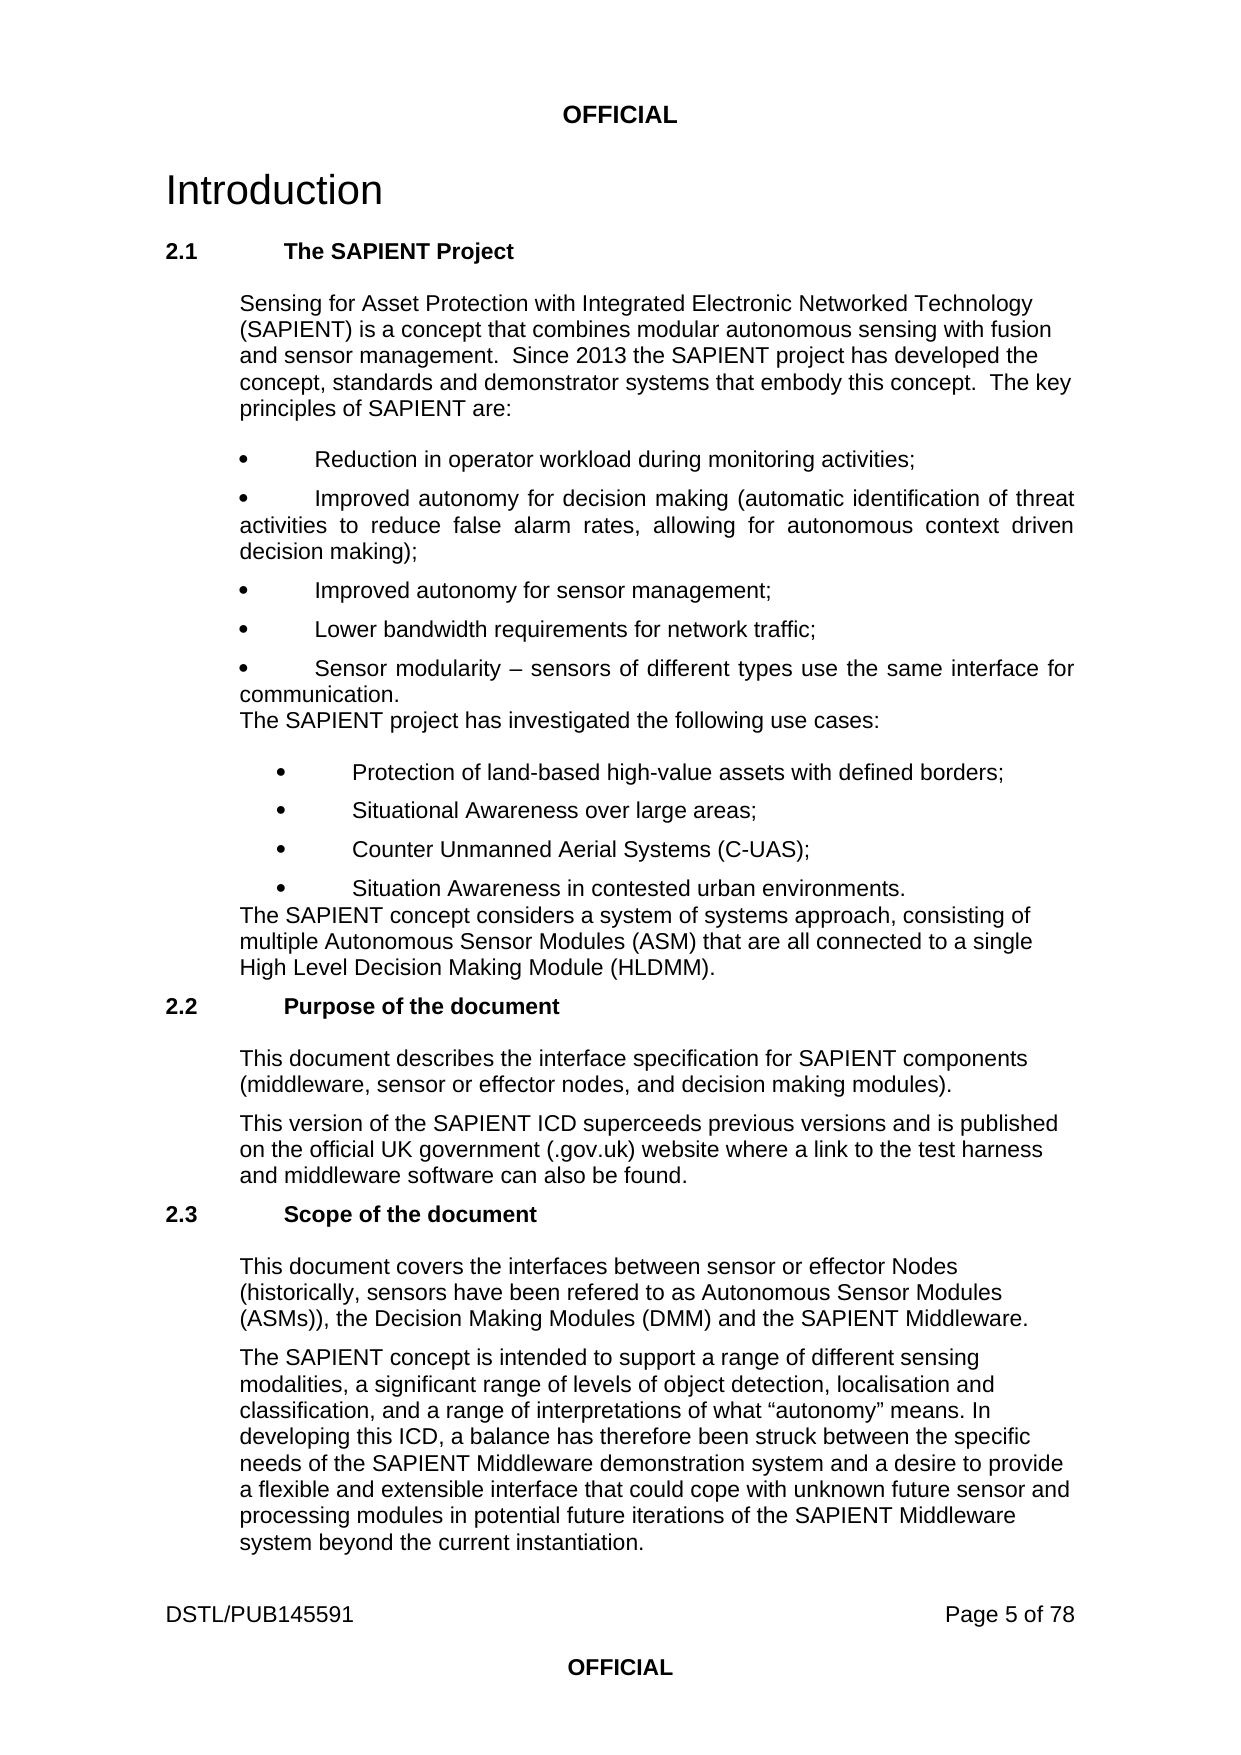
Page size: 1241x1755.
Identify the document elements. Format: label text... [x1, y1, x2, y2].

text This document describes the interface specification for SAPIENT components (middleware, sensor or effector nodes, and decision making modules). [239, 1044, 1075, 1097]
subtitle Introduction [165, 165, 1075, 213]
text This document covers the interfaces between sensor or effector Nodes (historically, sensors have been refered to as Autonomous Sensor Modules (ASMs)), the Decision Making Modules (DMM) and the SAPIENT Middleware. [239, 1253, 1075, 1332]
text The SAPIENT concept considers a system of systems approach, consisting of multiple Autonomous Sensor Modules (ASM) that are all connected to a single High Level Decision Making Module (HLDMM). [239, 902, 1075, 981]
list Counter Unmanned Aerial Systems (C-UAS); [277, 836, 1075, 863]
list Improved autonomy for decision making (automatic identification of threat activities to reduce false alarm rates, allowing for autonomous context driven decision making); [239, 485, 1075, 564]
list Reduction in operator workload during monitoring activities; [239, 446, 1075, 473]
list Protection of land-based high-value assets with defined borders; [277, 759, 1075, 785]
subtitle The SAPIENT Project [165, 238, 1075, 265]
list Situational Awareness over large areas; [277, 797, 1075, 824]
list Situation Awareness in contested urban environments. [277, 875, 1075, 902]
list Improved autonomy for sensor management; [239, 577, 1075, 603]
list Lower bandwidth requirements for network traffic; [239, 616, 1075, 642]
list Sensor modularity – sensors of different types use the same interface for communication. [239, 654, 1075, 707]
text The SAPIENT concept is intended to support a range of different sensing modalities, a significant range of levels of object detection, localisation and classification, and a range of interpretations of what “autonomy” means. In developing this ICD, a balance has therefore been struck between the specific needs of the SAPIENT Middleware demonstration system and a desire to provide a flexible and extensible interface that could cope with unknown future sensor and processing modules in potential future iterations of the SAPIENT Middleware system beyond the current instantiation. [239, 1344, 1075, 1555]
subtitle Purpose of the document [165, 993, 1075, 1019]
text The SAPIENT project has investigated the following use cases: [239, 707, 1075, 734]
text Sensing for Asset Protection with Integrated Electronic Networked Technology (SAPIENT) is a concept that combines modular autonomous sensing with fusion and sensor management. Since 2013 the SAPIENT project has developed the concept, standards and demonstrator systems that embody this concept. The key principles of SAPIENT are: [239, 290, 1075, 421]
subtitle Scope of the document [165, 1201, 1075, 1228]
text This version of the SAPIENT ICD superceeds previous versions and is published on the official UK government (.gov.uk) website where a link to the test harness and middleware software can also be found. [239, 1110, 1075, 1189]
